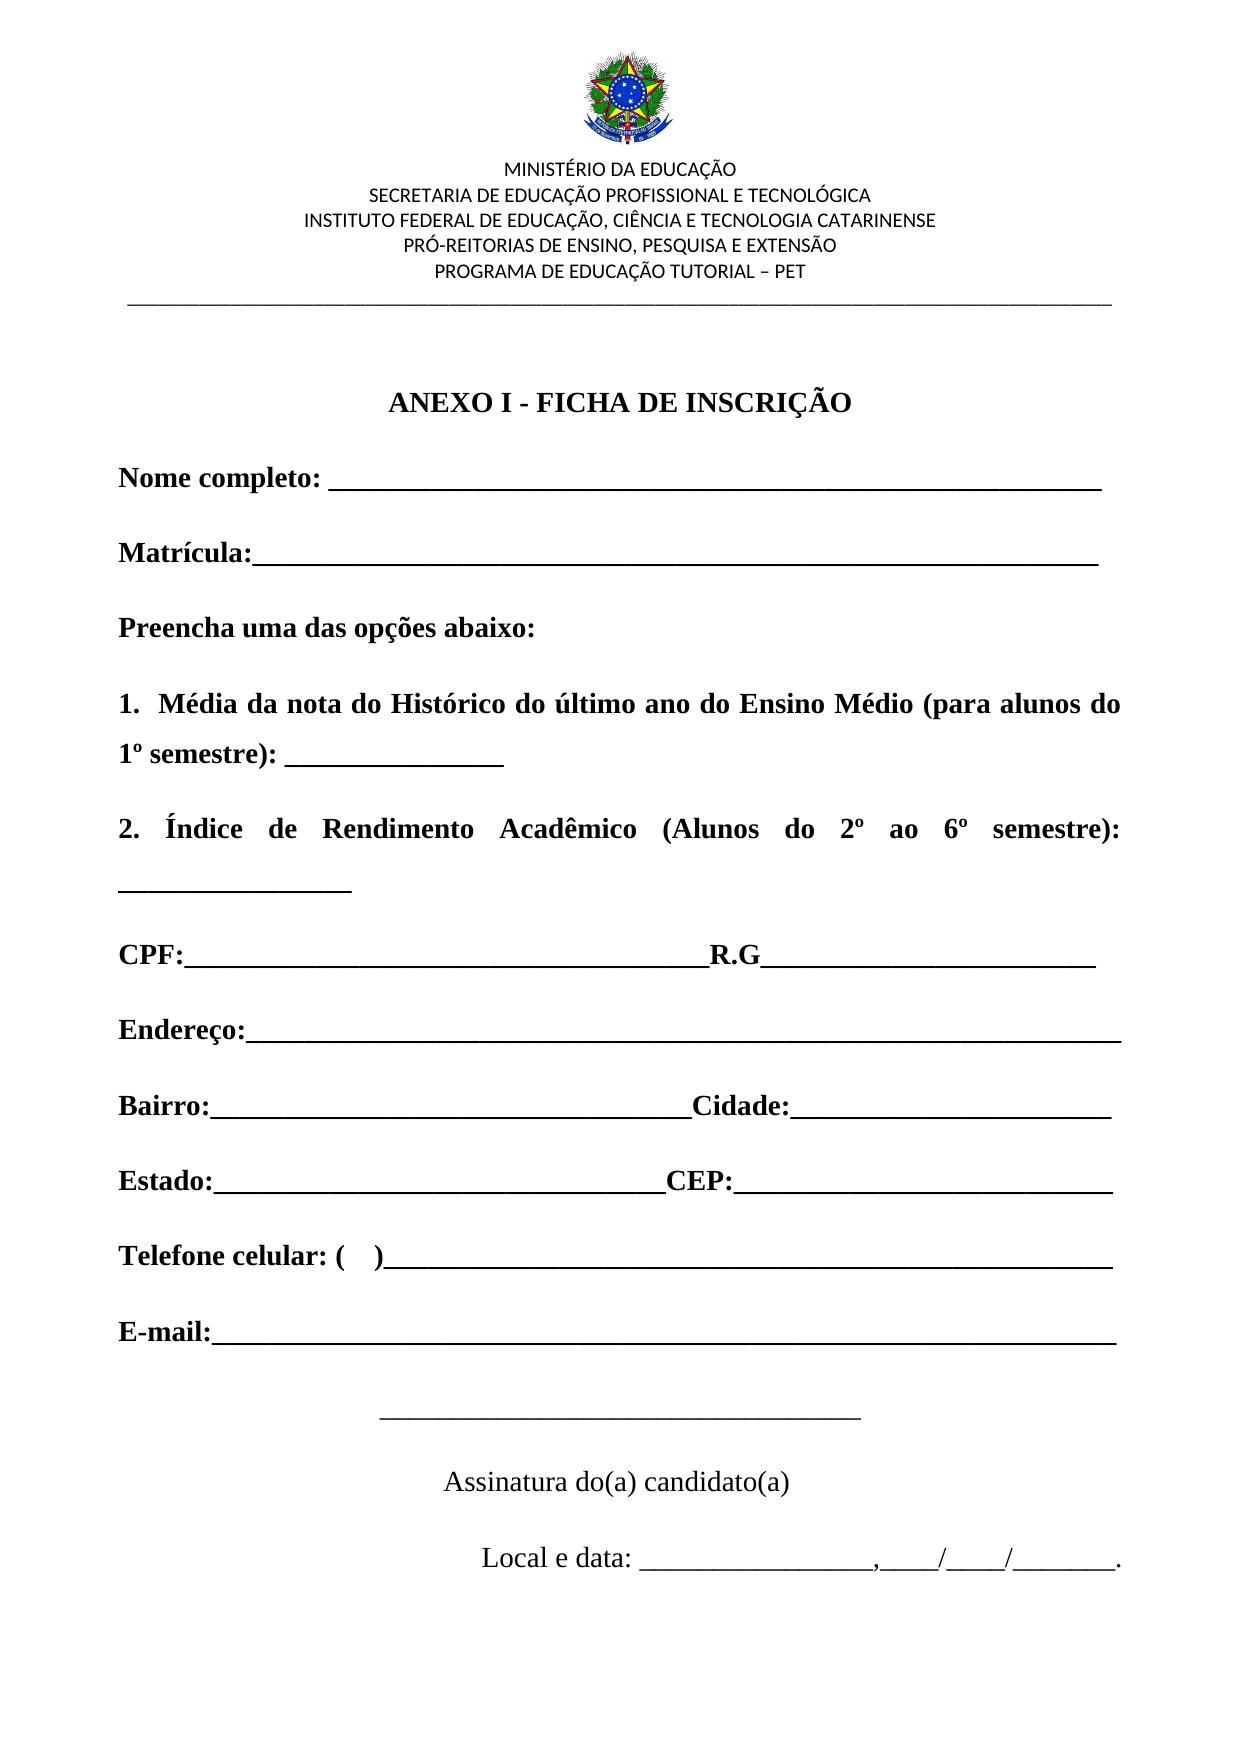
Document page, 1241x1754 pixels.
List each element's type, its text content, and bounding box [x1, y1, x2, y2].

text Bairro:_________________________________Cidade:______________________ [118, 1088, 1122, 1121]
text Preencha uma das opções abaixo: [118, 611, 1122, 644]
text 2. Índice de Rendimento Acadêmico (Alunos do 2º ao 6º semestre): ________________ [118, 812, 1122, 895]
text E-mail:______________________________________________________________ [118, 1314, 1122, 1347]
text _________________________________ [118, 1389, 1122, 1423]
picture [579, 49, 675, 146]
text Endereço:____________________________________________________________ [118, 1012, 1122, 1046]
text Telefone celular: ( )__________________________________________________ [118, 1238, 1122, 1272]
text 1. Média da nota do Histórico do último ano do Ensino Médio (para alunos do 1º semestre): _______________ [118, 686, 1122, 770]
text ANEXO I - FICHA DE INSCRIÇÃO [118, 385, 1122, 418]
text Local e data: ________________,____/____/_______. [118, 1540, 1122, 1573]
text Estado:_______________________________CEP:__________________________ [118, 1163, 1122, 1197]
text Matrícula:__________________________________________________________ [118, 535, 1122, 569]
text CPF:____________________________________R.G_______________________ [118, 937, 1122, 971]
text Nome completo: _____________________________________________________ [118, 460, 1122, 493]
text Assinatura do(a) candidato(a) [118, 1464, 1122, 1498]
